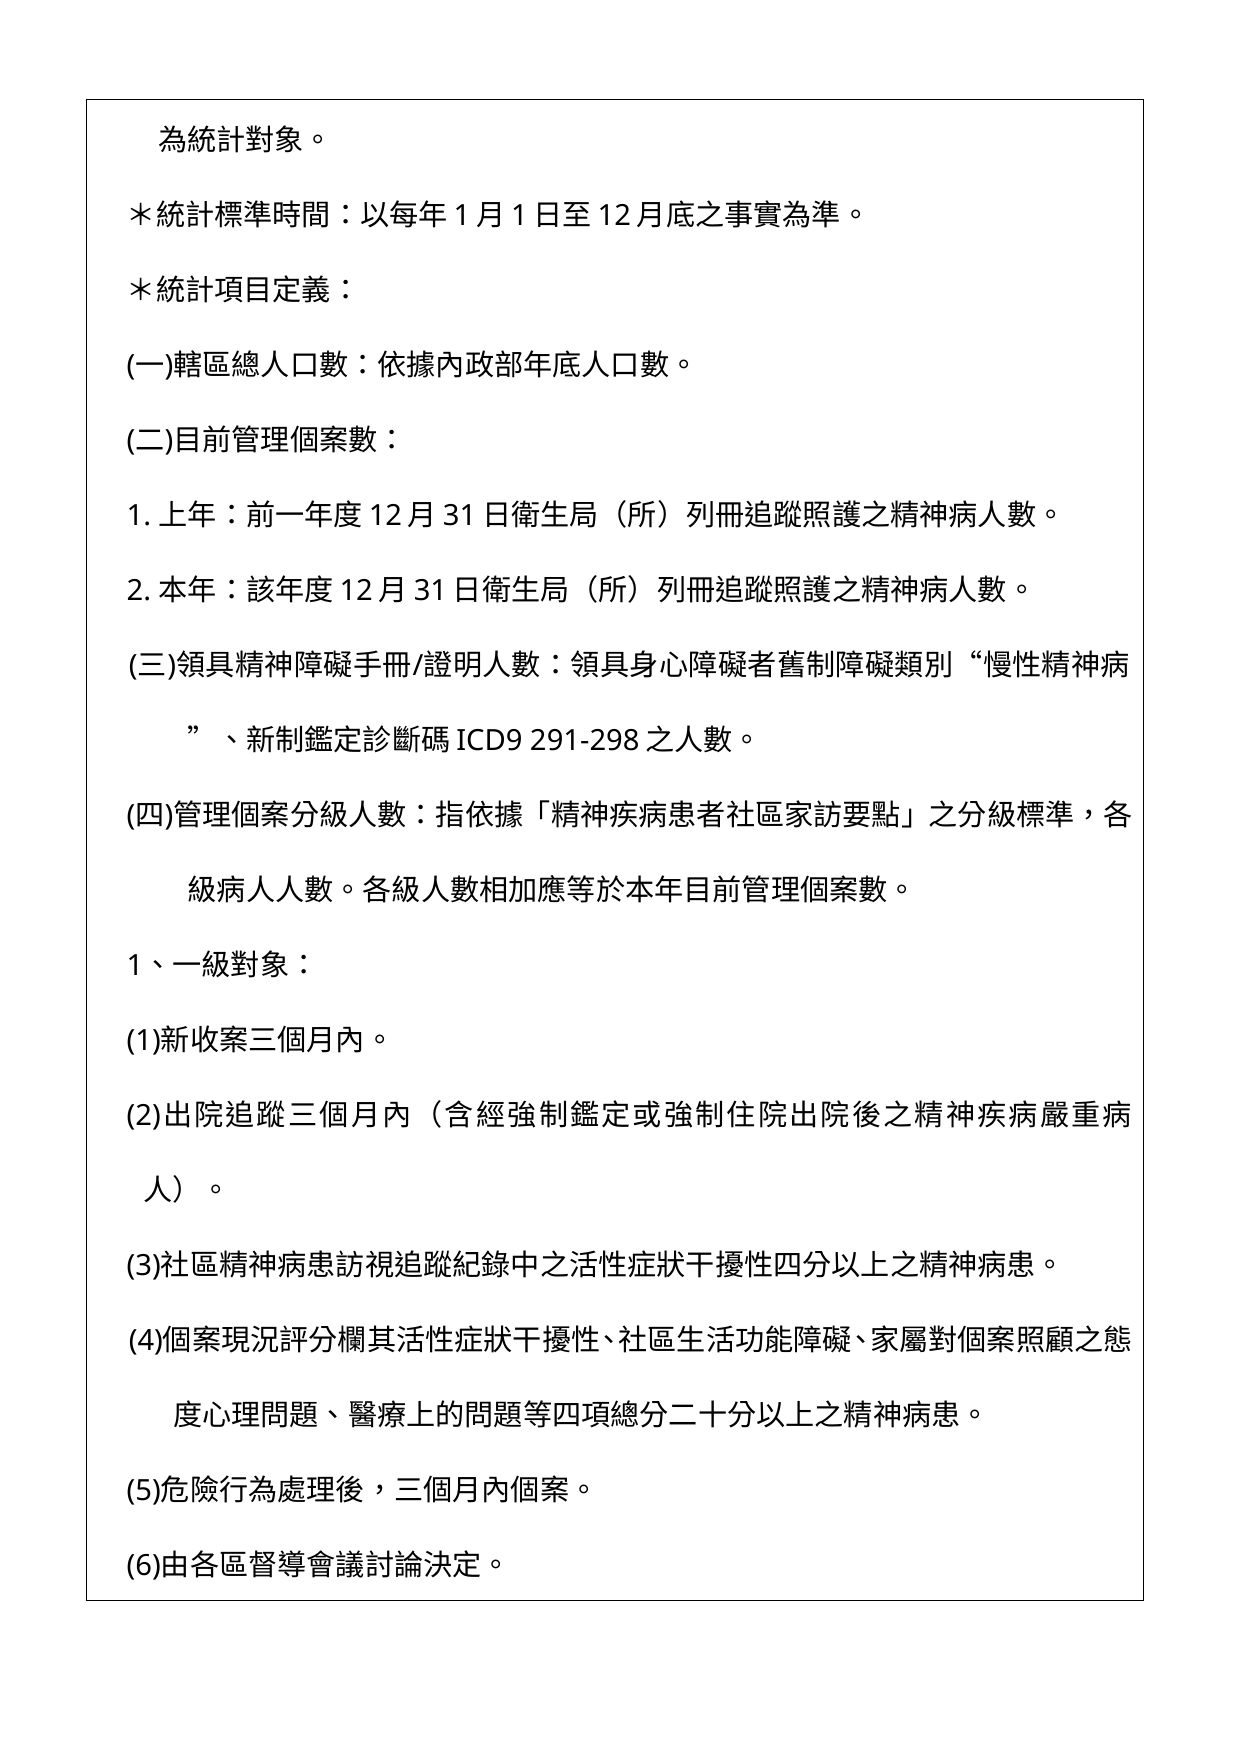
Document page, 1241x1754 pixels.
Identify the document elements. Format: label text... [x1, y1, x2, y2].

table_header 為統計對象。 ＊統計標準時間：以每年1月1日至12月底之事實為準。 ＊統計項目定義： (一)轄區總人口數：依據內政部年底人口數。 (二)目前管理個案數： 1. 上年：前一年度12月31日衛生局（所）列冊追蹤照護之精神病人數。 2. 本年：該年度12月31日衛生局（所）列冊追蹤照護之精神病人數。 (三)領具精神障礙手冊/證明人數：領具身心障礙者舊制障礙類別“慢性精神病”、新制鑑定診斷碼ICD9 291-298之人數。 (四)管理個案分級人數：指依據「精神疾病患者社區家訪要點」之分級標準，各級病人人數。各級人數相加應等於本年目前管理個案數。 1、一級對象： (1)新收案三個月內。 (2)出院追蹤三個月內（含經強制鑑定或強制住院出院後之精神疾病嚴重病人）。 (3)社區精神病患訪視追蹤紀錄中之活性症狀干擾性四分以上之精神病患。 (4)個案現況評分欄其活性症狀干擾性、社區生活功能障礙、家屬對個案照顧之態度心理問題、醫療上的問題等四項總分二十分以上之精神病患。 (5)危險行為處理後，三個月內個案。 (6)由各區督導會議討論決定。 [87, 100, 1143, 1600]
